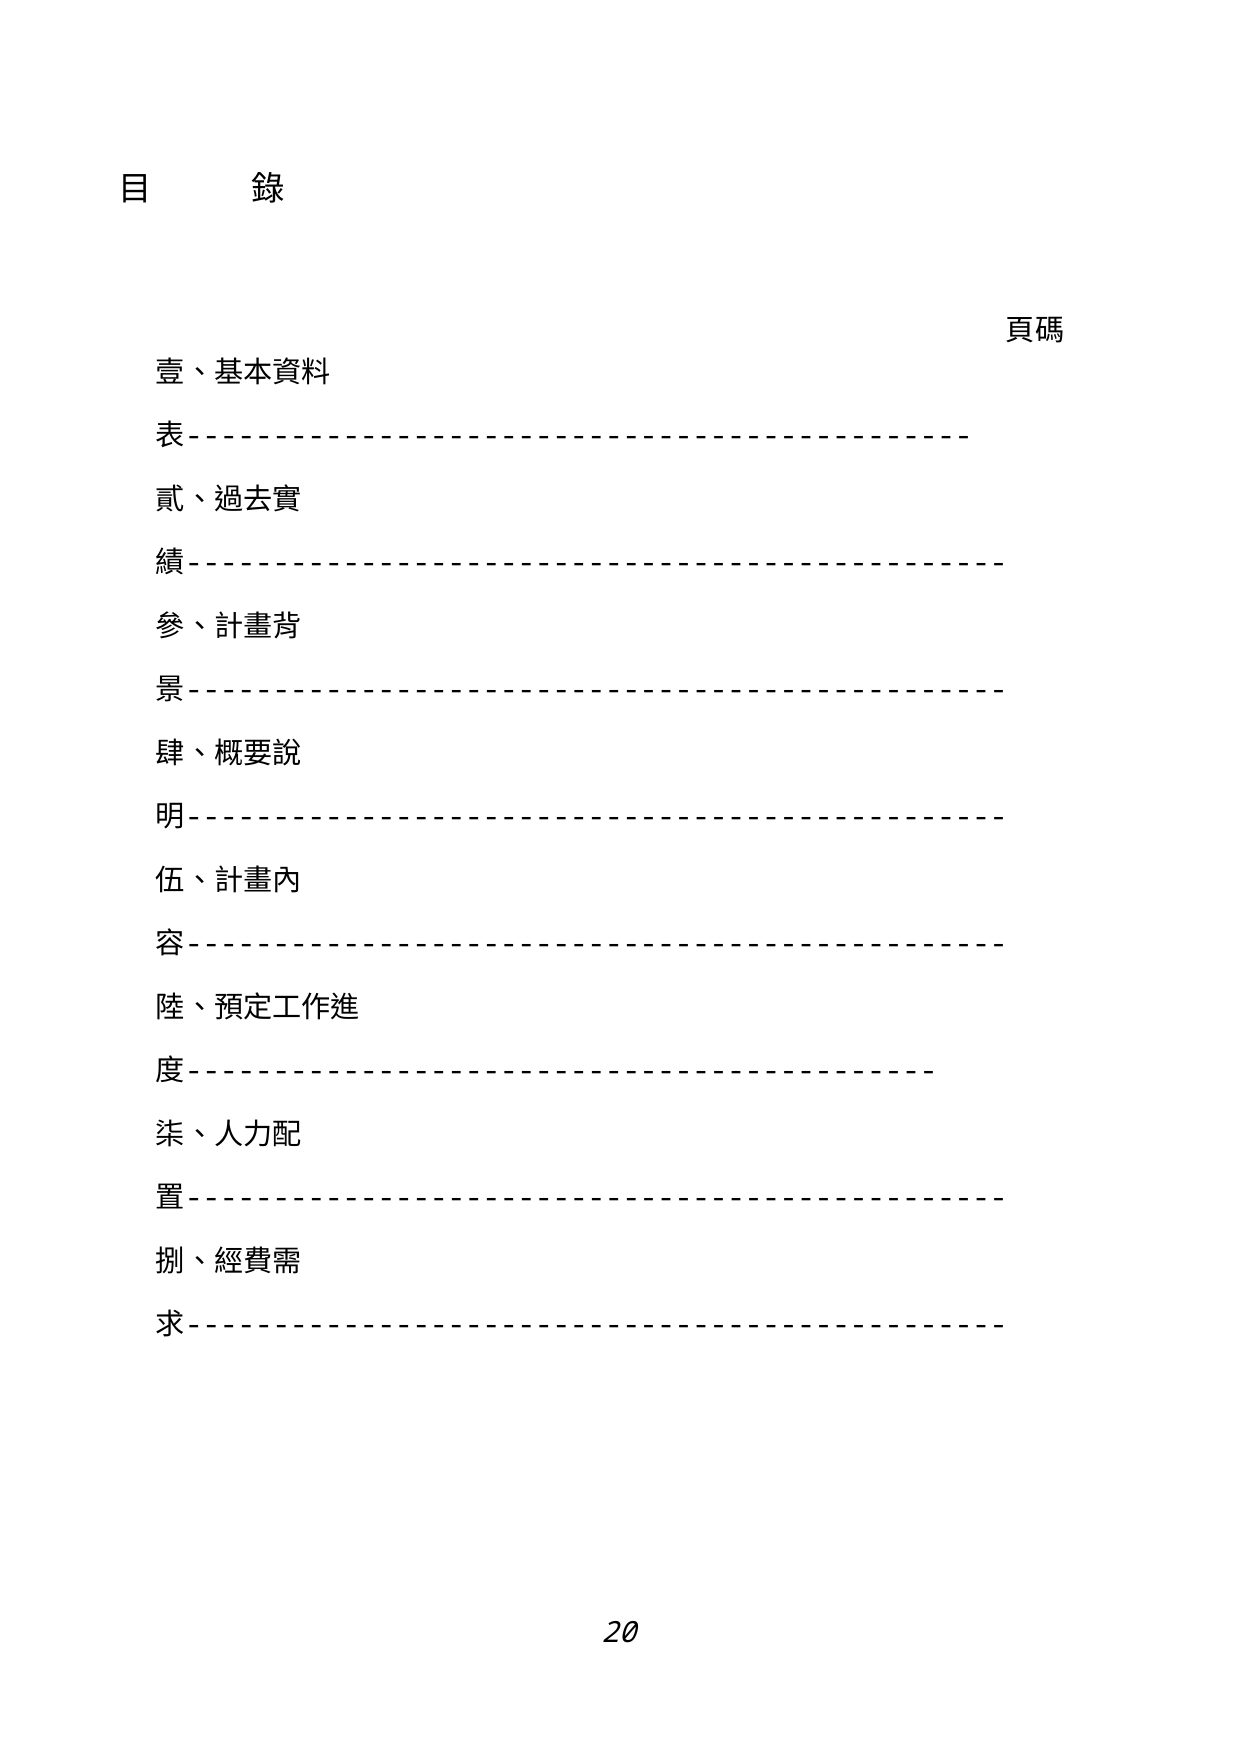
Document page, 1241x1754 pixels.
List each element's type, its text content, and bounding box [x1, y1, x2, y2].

text 參、計畫背景----------------------------------------------- [156, 602, 1122, 708]
text 捌、經費需求----------------------------------------------- [156, 1237, 1122, 1343]
text 肆、概要說明----------------------------------------------- [156, 729, 1122, 835]
text 壹、基本資料表--------------------------------------------- [156, 348, 1122, 454]
text 陸、預定工作進度------------------------------------------- [156, 983, 1122, 1089]
text 伍、計畫內容----------------------------------------------- [156, 856, 1122, 962]
text 目 錄 [118, 162, 1122, 210]
text 頁碼 [118, 306, 1064, 348]
text 柒、人力配置----------------------------------------------- [156, 1110, 1122, 1216]
text 貳、過去實績----------------------------------------------- [156, 476, 1122, 581]
